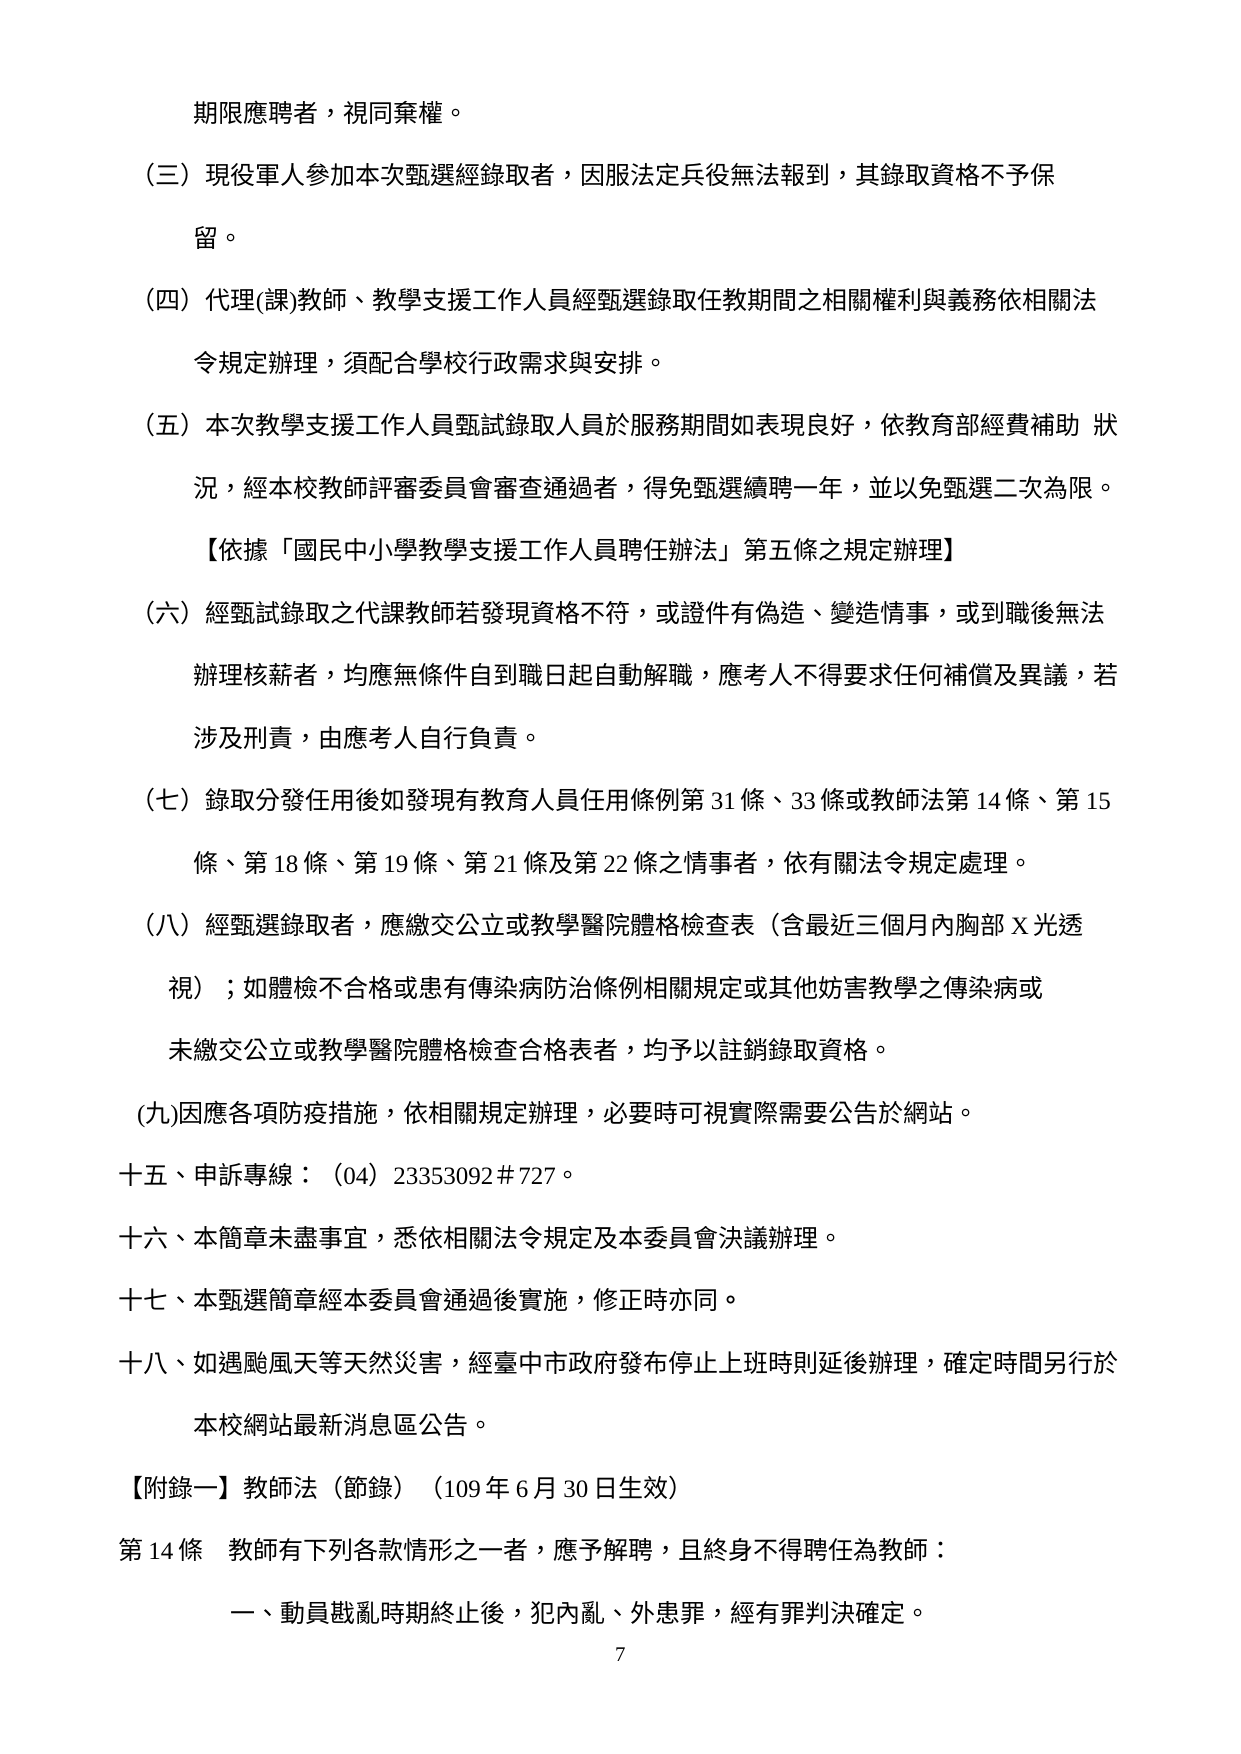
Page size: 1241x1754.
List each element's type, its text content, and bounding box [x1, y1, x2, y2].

text (九)因應各項防疫措施，依相關規定辦理，必要時可視實際需要公告於網站。 [118, 1069, 1122, 1132]
text 期限應聘者，視同棄權。 [118, 69, 1122, 132]
text 一、動員戡亂時期終止後，犯內亂、外患罪，經有罪判決確定。 [230, 1569, 1122, 1632]
text 【附錄一】教師法（節錄）（109年6月30日生效） [118, 1444, 1122, 1507]
text 視）；如體檢不合格或患有傳染病防治條例相關規定或其他妨害教學之傳染病或 [118, 944, 1122, 1007]
text 未繳交公立或教學醫院體格檢查合格表者，均予以註銷錄取資格。 [118, 1007, 1122, 1069]
text （八）經甄選錄取者，應繳交公立或教學醫院體格檢查表（含最近三個月內胸部X光透 [118, 882, 1122, 944]
text 十八、如遇颱風天等天然災害，經臺中市政府發布停止上班時則延後辦理，確定時間另行於本校網站最新消息區公告。 [118, 1319, 1122, 1444]
text （四）代理(課)教師、教學支援工作人員經甄選錄取任教期間之相關權利與義務依相關法令規定辦理，須配合學校行政需求與安排。 [118, 257, 1122, 382]
text 十六、本簡章未盡事宜，悉依相關法令規定及本委員會決議辦理。 [118, 1194, 1122, 1257]
text 十七、本甄選簡章經本委員會通過後實施，修正時亦同。 [118, 1257, 1122, 1319]
text 十五、申訴專線：（04）23353092＃727。 [118, 1132, 1122, 1194]
text （五）本次教學支援工作人員甄試錄取人員於服務期間如表現良好，依教育部經費補助 狀況，經本校教師評審委員會審查通過者，得免甄選續聘一年，並以免甄選二次為限。【依據「國民中小學教學支援工作人員聘任辦法」第五條之規定辦理】 [118, 382, 1122, 569]
text 第14條 教師有下列各款情形之一者，應予解聘，且終身不得聘任為教師： [118, 1507, 1122, 1569]
text （三）現役軍人參加本次甄選經錄取者，因服法定兵役無法報到，其錄取資格不予保 留。 [118, 132, 1122, 257]
text （六）經甄試錄取之代課教師若發現資格不符，或證件有偽造、變造情事，或到職後無法辦理核薪者，均應無條件自到職日起自動解職，應考人不得要求任何補償及異議，若涉及刑責，由應考人自行負責。 [118, 569, 1122, 757]
text （七）錄取分發任用後如發現有教育人員任用條例第31條、33條或教師法第14條、第15條、第18條、第19條、第21條及第22條之情事者，依有關法令規定處理。 [118, 757, 1122, 882]
